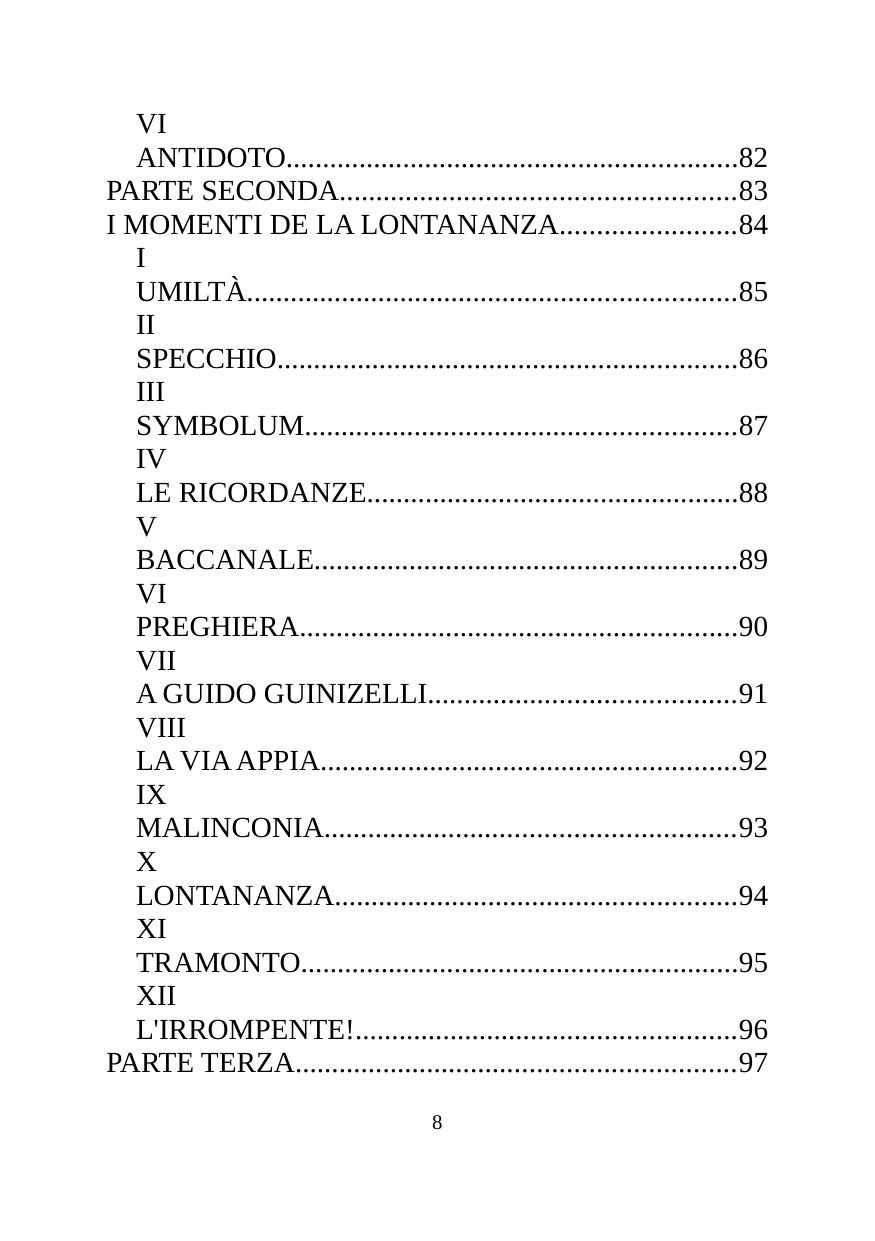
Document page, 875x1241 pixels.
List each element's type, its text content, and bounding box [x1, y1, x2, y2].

text IV LE RICORDANZE 88 [136, 442, 768, 509]
text I MOMENTI DE LA LONTANANZA 84 [106, 207, 768, 240]
text III SYMBOLUM 87 [136, 374, 768, 442]
text VI PREGHIERA 90 [136, 576, 768, 643]
text IX MALINCONIA 93 [136, 777, 768, 844]
text VII A GUIDO GUINIZELLI 91 [136, 643, 768, 710]
text XI TRAMONTO 95 [136, 911, 768, 978]
text PARTE TERZA 97 [106, 1045, 768, 1079]
text X LONTANANZA 94 [136, 844, 768, 911]
text PARTE SECONDA 83 [106, 173, 768, 207]
text VI ANTIDOTO 82 [136, 106, 768, 173]
text II SPECCHIO 86 [136, 307, 768, 374]
text XII L'IRROMPENTE! 96 [136, 978, 768, 1045]
text I UMILTÀ 85 [136, 240, 768, 307]
text V BACCANALE 89 [136, 509, 768, 576]
text VIII LA VIA APPIA 92 [136, 710, 768, 777]
